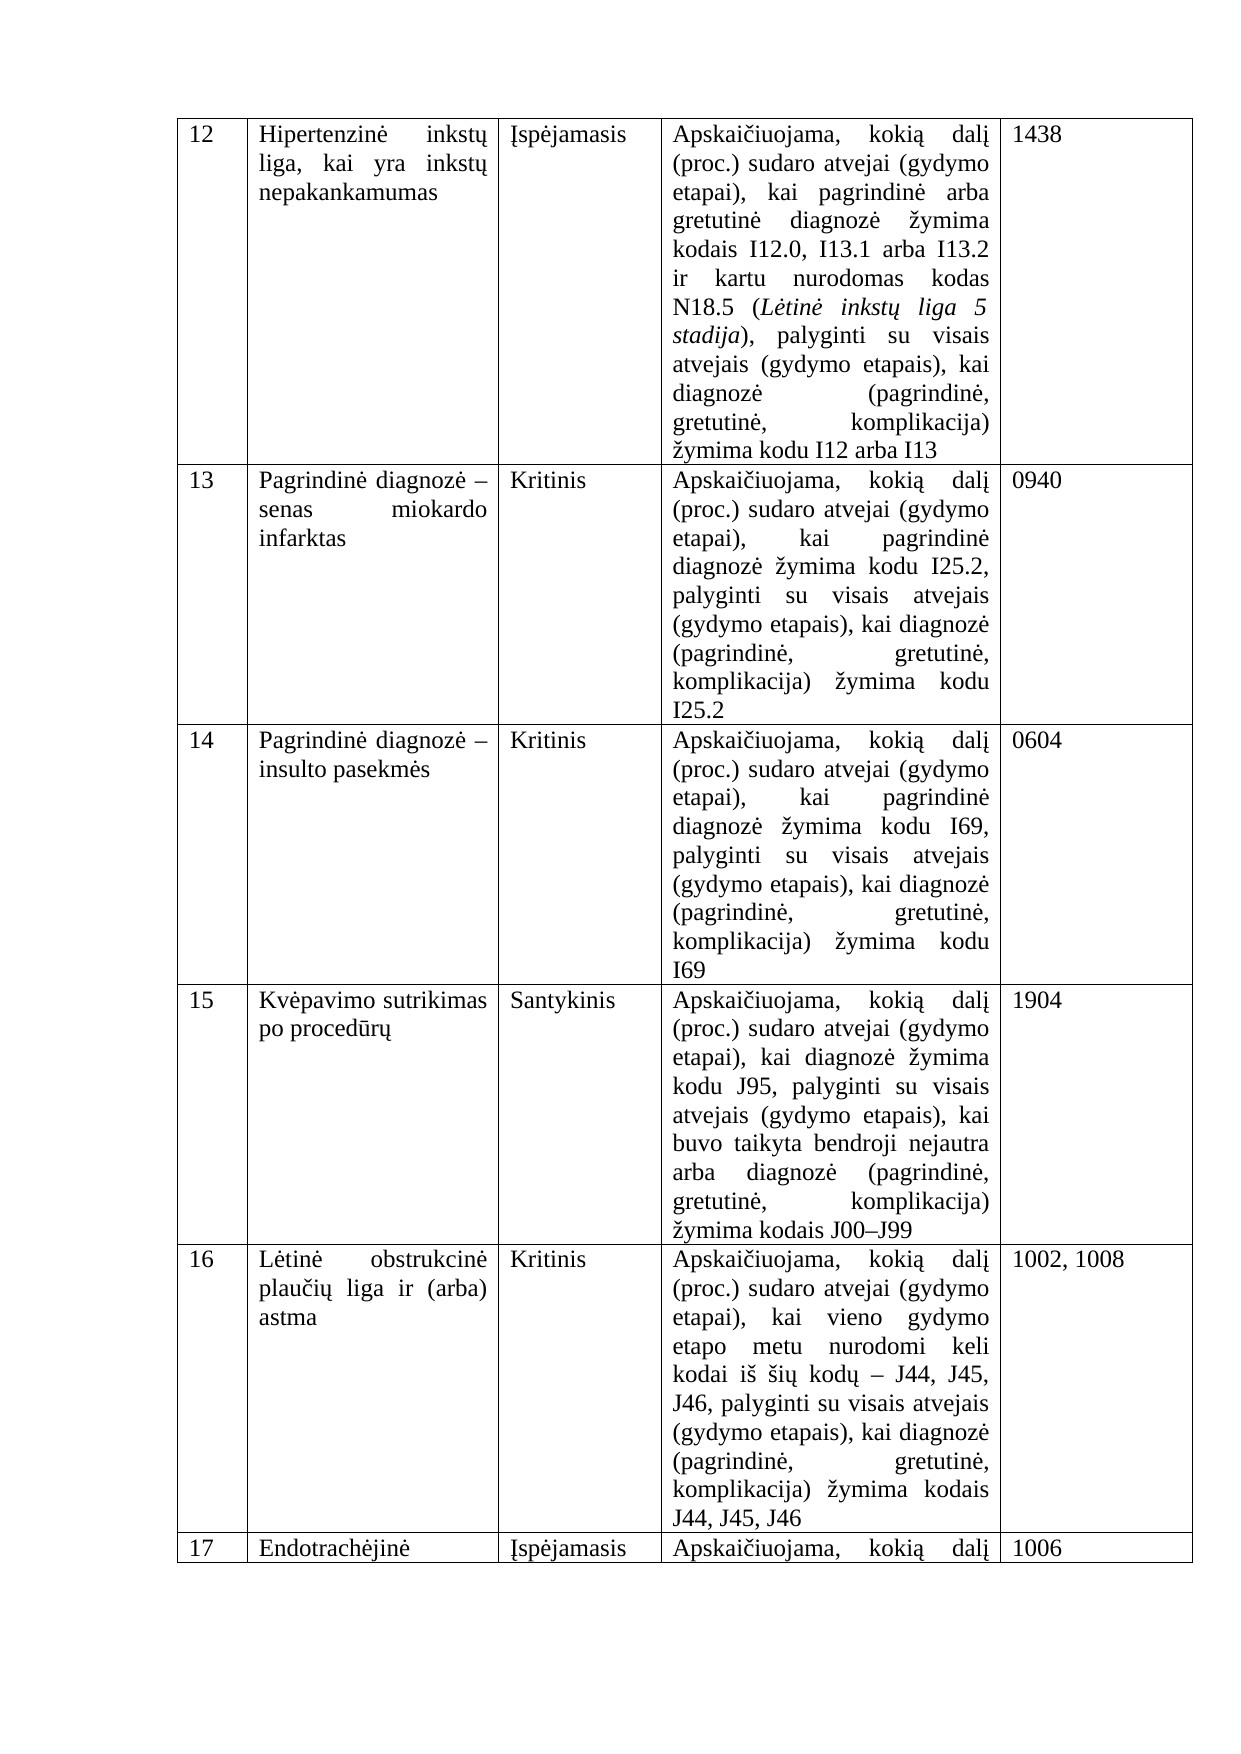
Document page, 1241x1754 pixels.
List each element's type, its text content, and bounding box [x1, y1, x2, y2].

table_cell Apskaičiuojama, kokią dalį [662, 1533, 1000, 1562]
table_cell Kritinis [499, 465, 661, 724]
table_cell Kvėpavimo sutrikimas po procedūrų [248, 985, 498, 1243]
table_cell Pagrindinė diagnozė – insulto pasekmės [248, 725, 498, 984]
table_cell 13 [178, 465, 247, 724]
table_cell Kritinis [499, 1245, 661, 1532]
table_cell 15 [178, 985, 247, 1243]
table_cell Įspėjamasis [499, 119, 661, 464]
table_cell 1438 [1001, 119, 1192, 464]
table_cell Apskaičiuojama, kokią dalį (proc.) sudaro atvejai (gydymo etapai), kai vieno gydymo etapo metu nurodomi keli kodai iš šių kodų – J44, J45, J46, palyginti su visais atvejais (gydymo etapais), kai diagnozė (pagrindinė, gretutinė, komplikacija) žymima kodais J44, J45, J46 [662, 1245, 1000, 1532]
table_cell 1006 [1001, 1533, 1192, 1562]
table_cell 0940 [1001, 465, 1192, 724]
table_cell 1904 [1001, 985, 1192, 1243]
table_cell 17 [178, 1533, 247, 1562]
table_cell Endotrachėjinė [248, 1533, 498, 1562]
table_cell 0604 [1001, 725, 1192, 984]
table_cell Apskaičiuojama, kokią dalį (proc.) sudaro atvejai (gydymo etapai), kai pagrindinė arba gretutinė diagnozė žymima kodais I12.0, I13.1 arba I13.2 ir kartu nurodomas kodas N18.5 (Lėtinė inkstų liga 5 stadija), palyginti su visais atvejais (gydymo etapais), kai diagnozė (pagrindinė, gretutinė, komplikacija) žymima kodu I12 arba I13 [662, 119, 1000, 464]
table_cell Įspėjamasis [499, 1533, 661, 1562]
table_cell Lėtinė obstrukcinė plaučių liga ir (arba) astma [248, 1245, 498, 1532]
table_cell Pagrindinė diagnozė – senas miokardo infarktas [248, 465, 498, 724]
table_cell 14 [178, 725, 247, 984]
table_cell Hipertenzinė inkstų liga, kai yra inkstų nepakankamumas [248, 119, 498, 464]
table_cell Apskaičiuojama, kokią dalį (proc.) sudaro atvejai (gydymo etapai), kai pagrindinė diagnozė žymima kodu I69, palyginti su visais atvejais (gydymo etapais), kai diagnozė (pagrindinė, gretutinė, komplikacija) žymima kodu I69 [662, 725, 1000, 984]
table_cell Apskaičiuojama, kokią dalį (proc.) sudaro atvejai (gydymo etapai), kai diagnozė žymima kodu J95, palyginti su visais atvejais (gydymo etapais), kai buvo taikyta bendroji nejautra arba diagnozė (pagrindinė, gretutinė, komplikacija) žymima kodais J00–J99 [662, 985, 1000, 1243]
table_cell Apskaičiuojama, kokią dalį (proc.) sudaro atvejai (gydymo etapai), kai pagrindinė diagnozė žymima kodu I25.2, palyginti su visais atvejais (gydymo etapais), kai diagnozė (pagrindinė, gretutinė, komplikacija) žymima kodu I25.2 [662, 465, 1000, 724]
table_cell Santykinis [499, 985, 661, 1243]
table_cell 1002, 1008 [1001, 1245, 1192, 1532]
table_cell Kritinis [499, 725, 661, 984]
table_cell 12 [178, 119, 247, 464]
table_cell 16 [178, 1245, 247, 1532]
